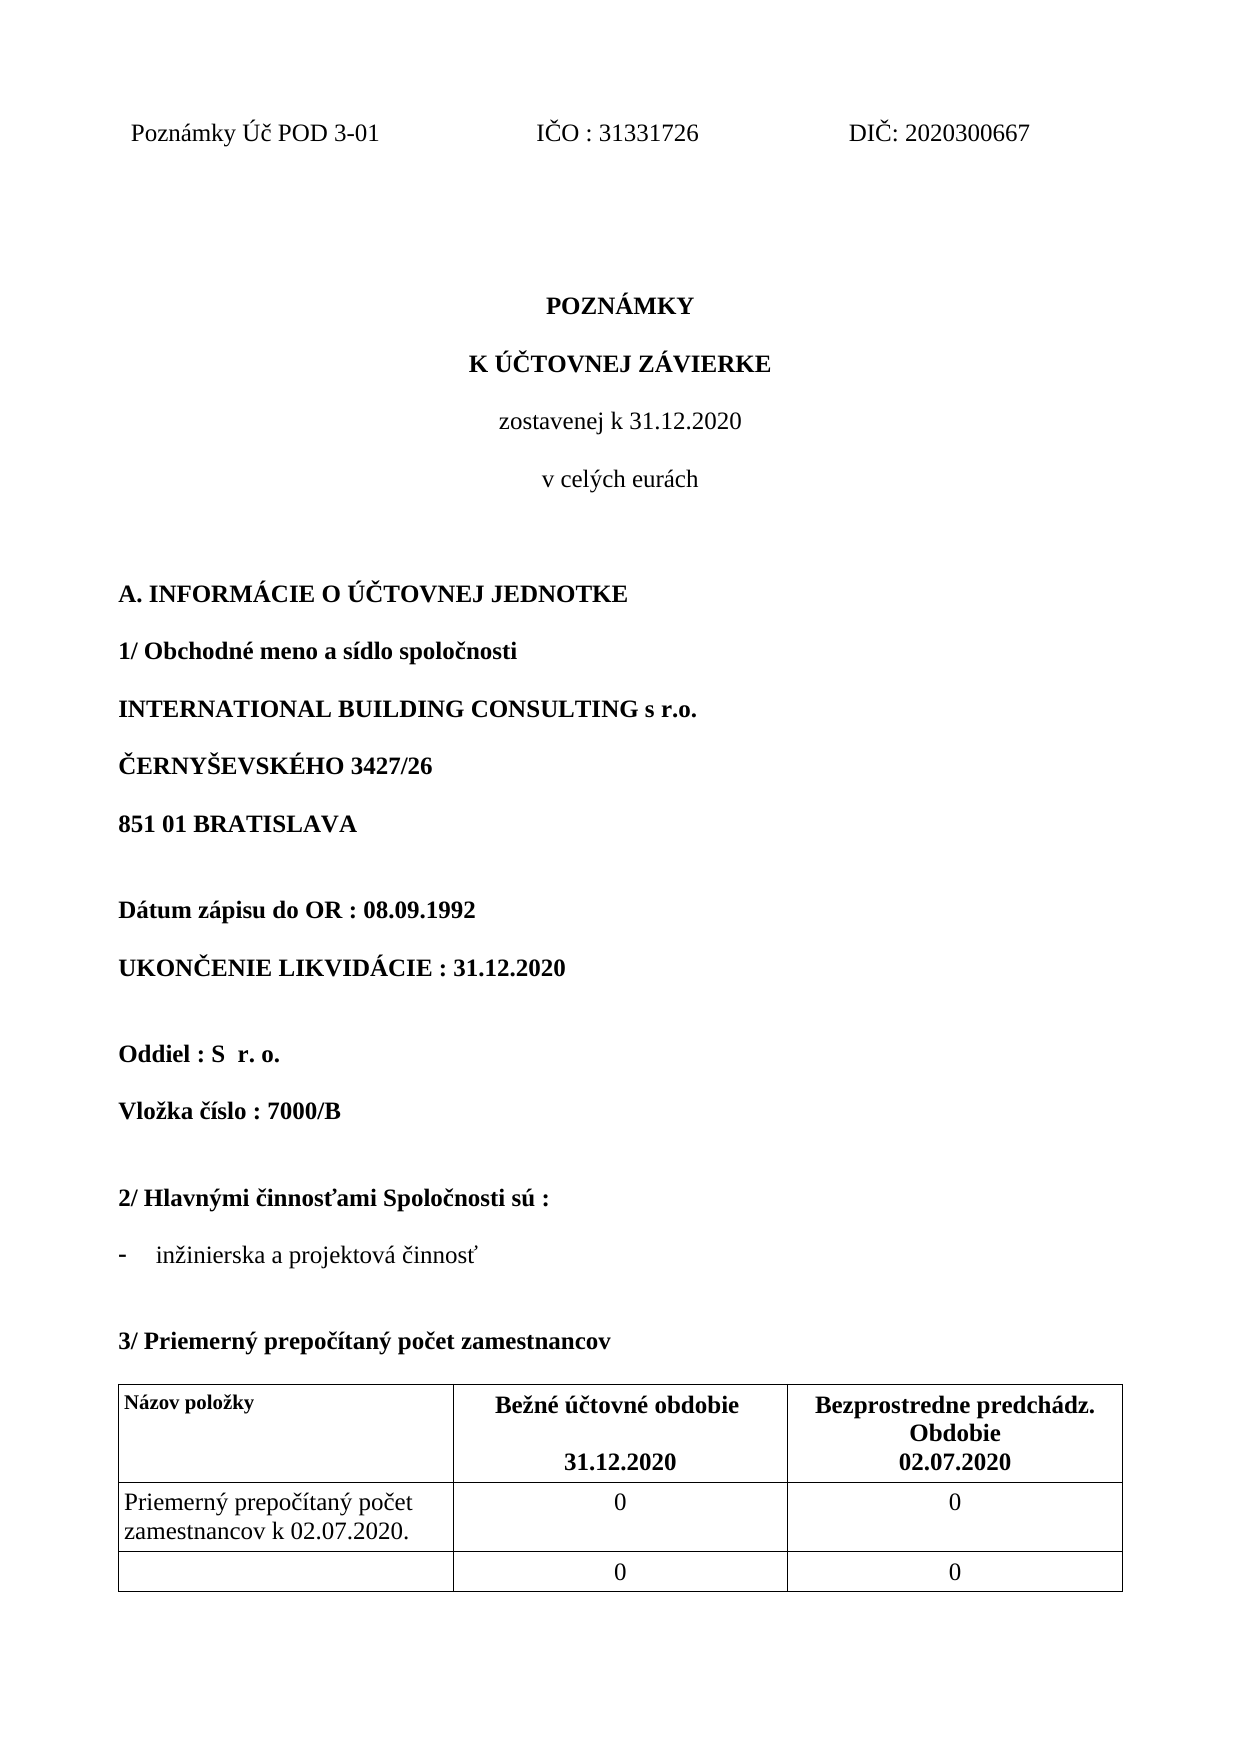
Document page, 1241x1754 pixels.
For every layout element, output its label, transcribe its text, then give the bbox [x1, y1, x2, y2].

table_cell Priemerný prepočítaný počet zamestnancov k 02.07.2020. [119, 1483, 453, 1551]
table_header Bezprostredne predchádz. Obdobie 02.07.2020 [788, 1385, 1122, 1482]
text v celých eurách [118, 464, 1122, 493]
table_cell 0 [454, 1483, 787, 1551]
text ČERNYŠEVSKÉHO 3427/26 [118, 751, 1122, 780]
text Oddiel : S r. o. [118, 1039, 1122, 1068]
table_cell 0 [788, 1552, 1122, 1591]
text zostavenej k 31.12.2020 [118, 406, 1122, 435]
table_header Bežné účtovné obdobie 31.12.2020 [454, 1385, 787, 1482]
text 1/ Obchodné meno a sídlo spoločnosti [118, 636, 1122, 665]
table_header Názov položky [119, 1385, 453, 1482]
text Vložka číslo : 7000/B [118, 1096, 1122, 1125]
list inžinierska a projektová činnosť [118, 1240, 1122, 1269]
text INTERNATIONAL BUILDING CONSULTING s r.o. [118, 694, 1122, 723]
text Dátum zápisu do OR : 08.09.1992 [118, 895, 1122, 924]
text 3/ Priemerný prepočítaný počet zamestnancov [118, 1326, 1122, 1355]
text K ÚČTOVNEJ ZÁVIERKE [118, 349, 1122, 378]
text A. INFORMÁCIE O ÚČTOVNEJ JEDNOTKE [118, 579, 1122, 608]
table_cell [119, 1552, 453, 1591]
text UKONČENIE LIKVIDÁCIE : 31.12.2020 [118, 953, 1122, 981]
text 851 01 BRATISLAVA [118, 809, 1122, 838]
table_cell 0 [788, 1483, 1122, 1551]
text 2/ Hlavnými činnosťami Spoločnosti sú : [118, 1183, 1122, 1211]
text POZNÁMKY [118, 291, 1122, 320]
table_cell 0 [454, 1552, 787, 1591]
